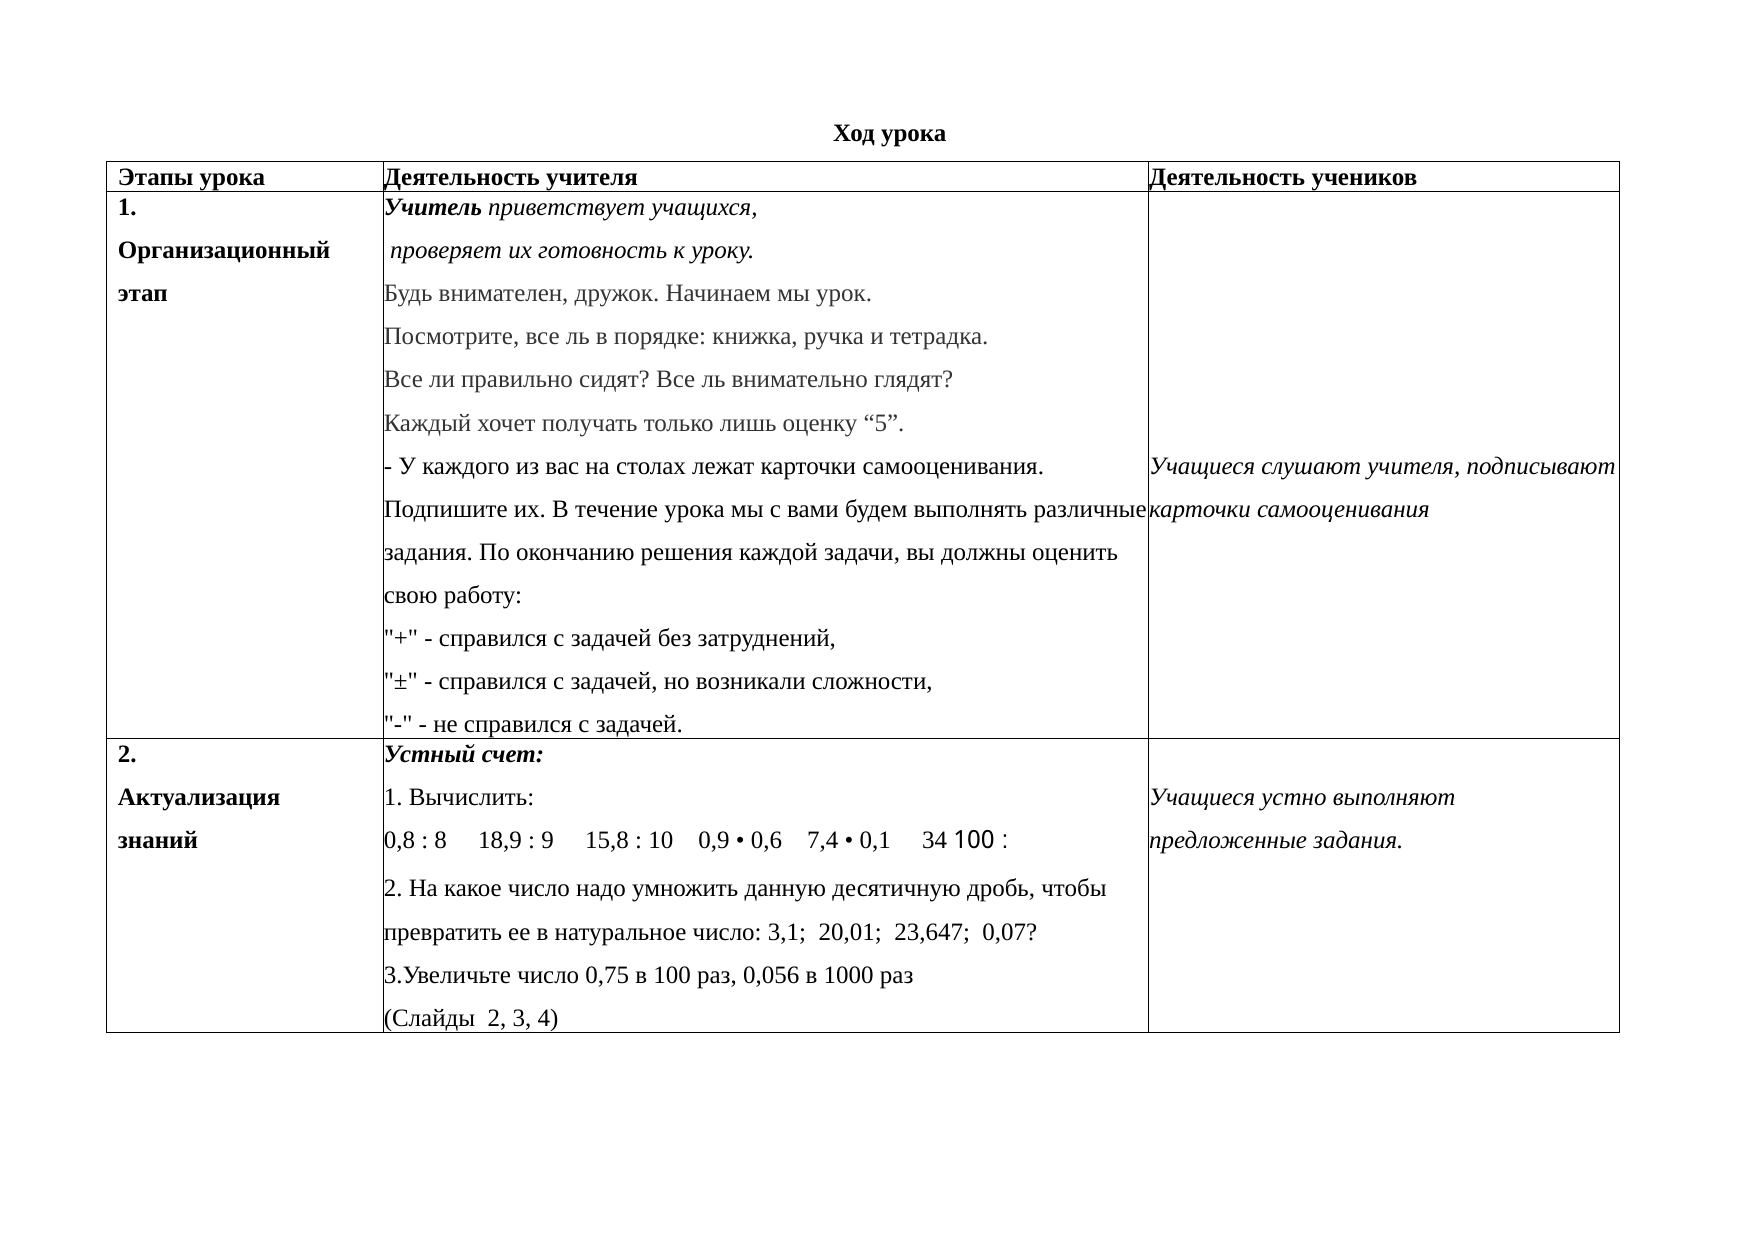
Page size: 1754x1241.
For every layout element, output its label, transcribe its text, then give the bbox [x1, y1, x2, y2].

table_header Этапы урока [107, 162, 383, 191]
table_cell 2. Актуализация знаний [107, 739, 383, 1032]
table_cell Учитель приветствует учащихся, проверяет их готовность к уроку. Будь внимателен, дружок. Начинаем мы урок. Посмотрите, все ль в порядке: книжка, ручка и тетрадка. Все ли правильно сидят? Все ль внимательно глядят? Каждый хочет получать только лишь оценку “5”. - У каждого из вас на столах лежат карточки самооценивания. Подпишите их. В течение урока мы с вами будем выполнять различные задания. По окончанию решения каждой задачи, вы должны оценить свою работу: "+" - справился с задачей без затруднений, "±" - справился с задачей, но возникали сложности, "-" - не справился с задачей. [384, 192, 1148, 738]
table_cell 1. Организационный этап [107, 192, 383, 738]
table_cell Учащиеся устно выполняют предложенные задания. [1149, 739, 1619, 1032]
table_header Деятельность учителя [384, 162, 1148, 191]
table_cell Учащиеся слушают учителя, подписывают карточки самооценивания [1149, 192, 1619, 738]
text Ход урока [118, 118, 1636, 147]
table_header Деятельность учеников [1149, 162, 1619, 191]
table_cell Устный счет: 1. Вычислить: 0,8 : 8 18,9 : 9 15,8 : 10 0,9 • 0,6 7,4 • 0,1 34 ׃ 100 2. На какое число надо умножить данную десятичную дробь, чтобы превратить ее в натуральное число: 3,1; 20,01; 23,647; 0,07? 3.Увеличьте число 0,75 в 100 раз, 0,056 в 1000 раз (Слайды 2, 3, 4) [384, 739, 1148, 1032]
